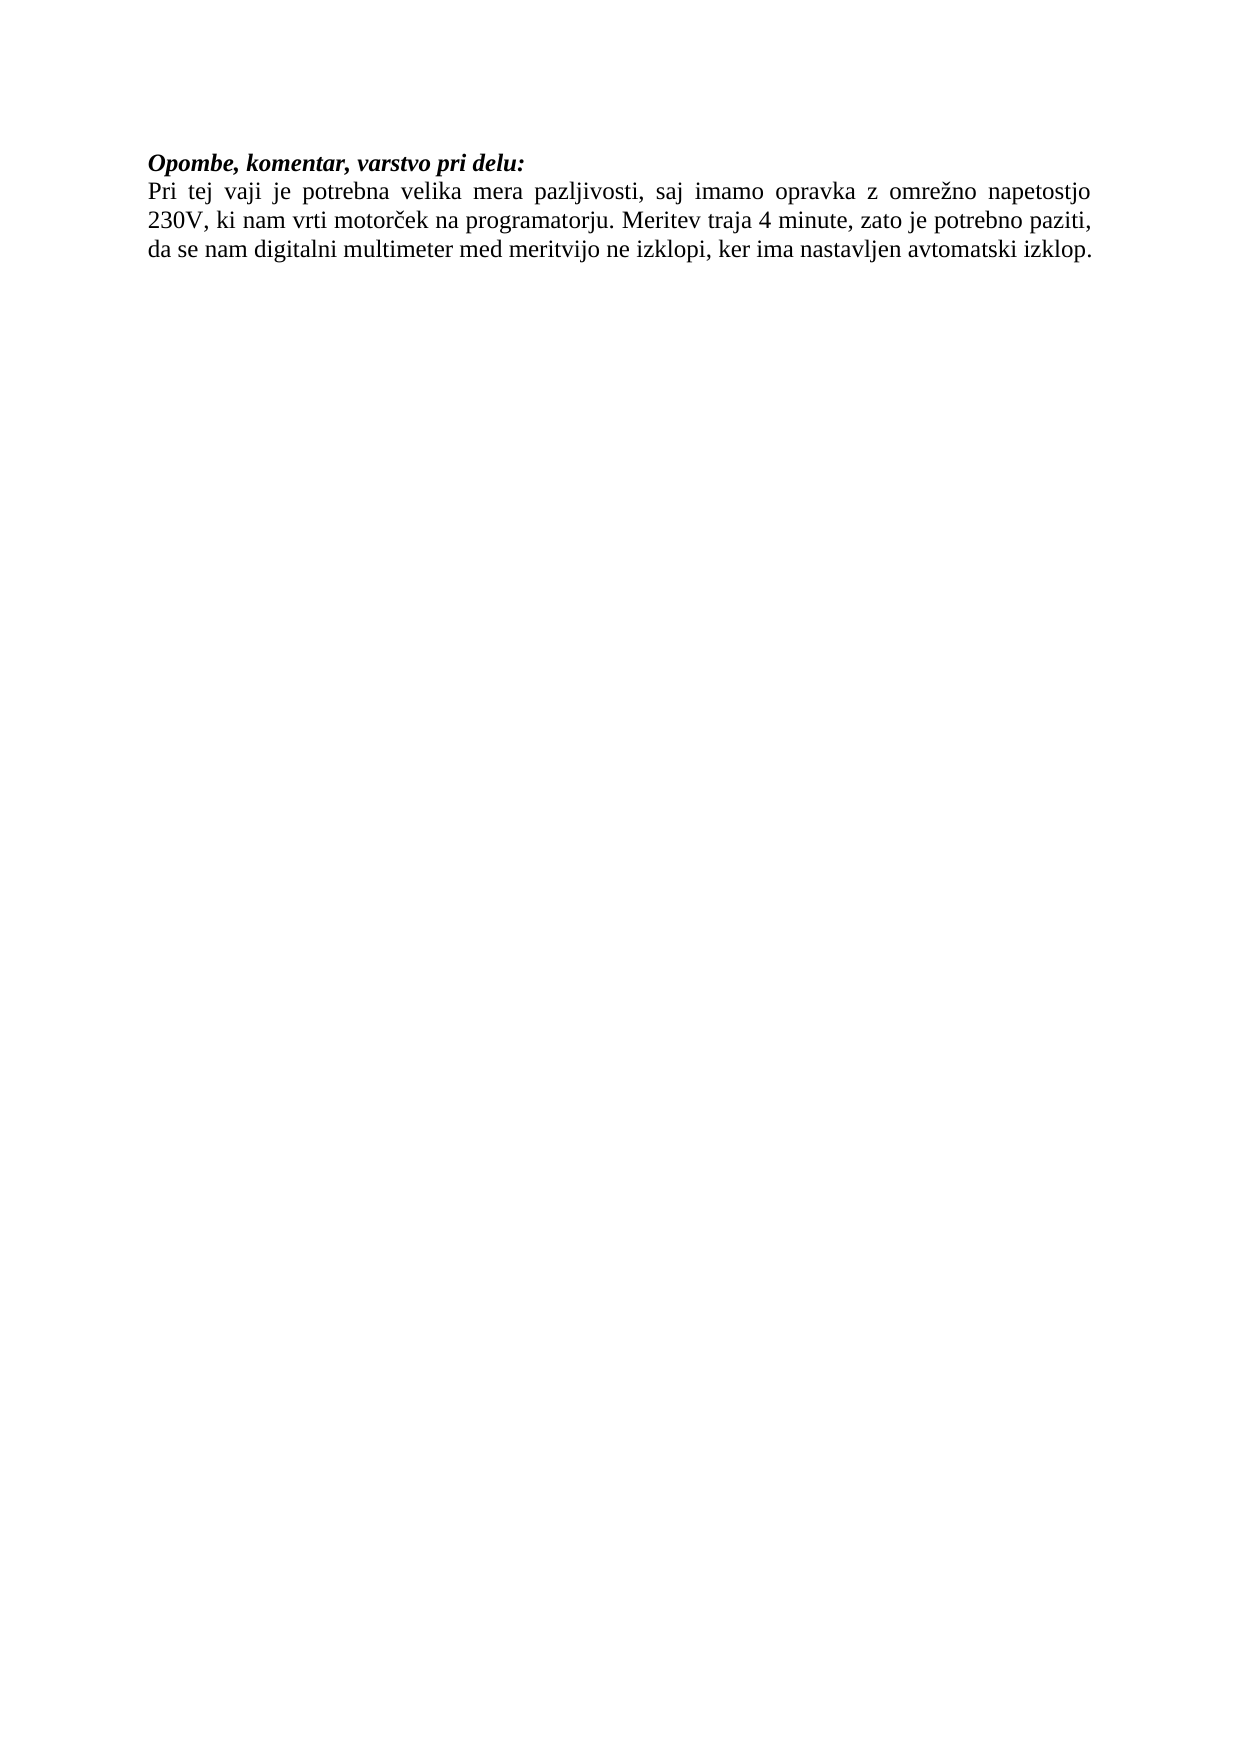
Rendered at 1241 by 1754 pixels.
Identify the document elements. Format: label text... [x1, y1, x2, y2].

text Opombe, komentar, varstvo pri delu: [148, 148, 1093, 176]
text Pri tej vaji je potrebna velika mera pazljivosti, saj imamo opravka z omrežno napetostjo 230V, ki nam vrti motorček na programatorju. Meritev traja 4 minute, zato je potrebno paziti, da se nam digitalni multimeter med meritvijo ne izklopi, ker ima nastavljen avtomatski izklop. [148, 176, 1093, 263]
